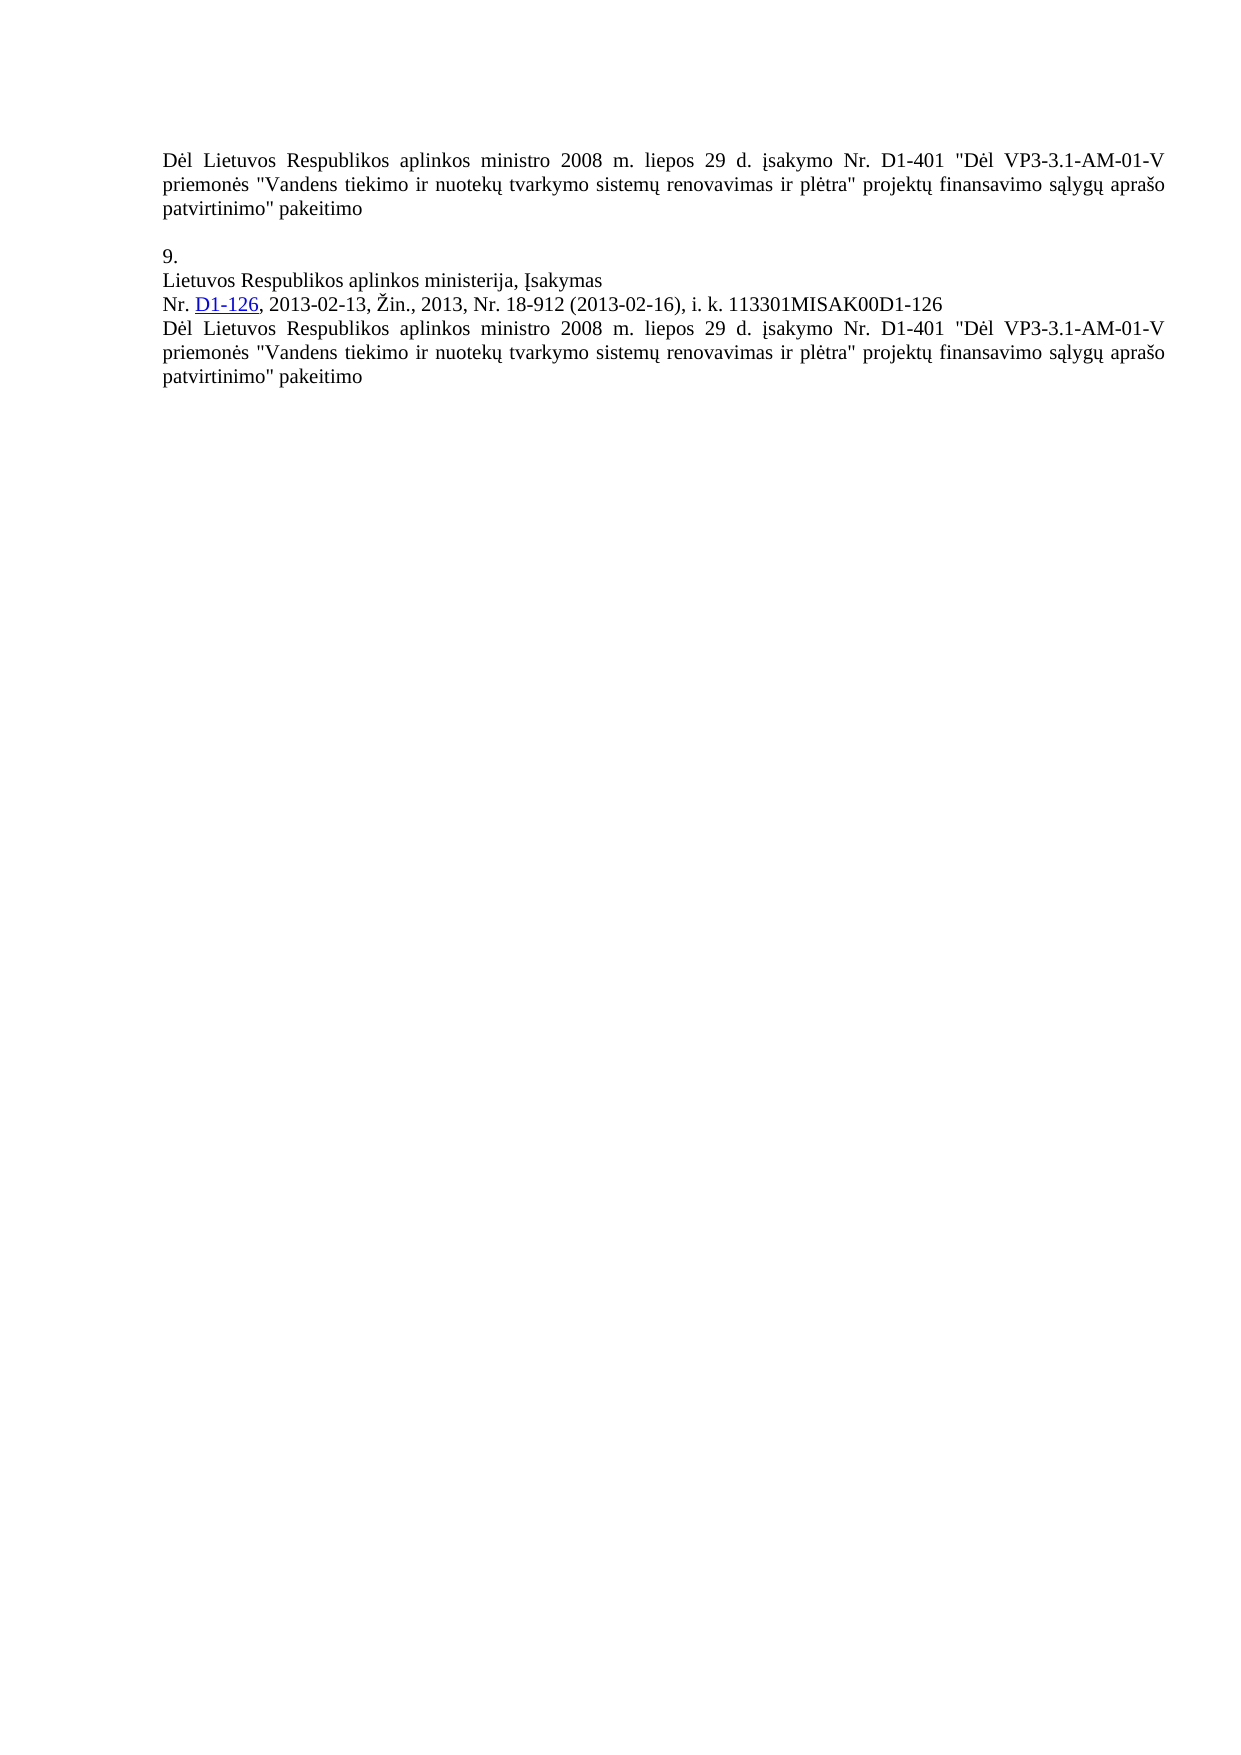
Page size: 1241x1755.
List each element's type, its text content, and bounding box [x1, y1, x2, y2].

text Dėl Lietuvos Respublikos aplinkos ministro 2008 m. liepos 29 d. įsakymo Nr. D1-401 "Dėl VP3-3.1-AM-01-V priemonės "Vandens tiekimo ir nuotekų tvarkymo sistemų renovavimas ir plėtra" projektų finansavimo sąlygų aprašo patvirtinimo" pakeitimo [162, 148, 1166, 220]
text 9. [162, 244, 1166, 268]
text Nr. D1-126, 2013-02-13, Žin., 2013, Nr. 18-912 (2013-02-16), i. k. 113301MISAK00D1-126 [162, 292, 1166, 316]
text Dėl Lietuvos Respublikos aplinkos ministro 2008 m. liepos 29 d. įsakymo Nr. D1-401 "Dėl VP3-3.1-AM-01-V priemonės "Vandens tiekimo ir nuotekų tvarkymo sistemų renovavimas ir plėtra" projektų finansavimo sąlygų aprašo patvirtinimo" pakeitimo [162, 316, 1166, 388]
text Lietuvos Respublikos aplinkos ministerija, Įsakymas [162, 268, 1166, 292]
